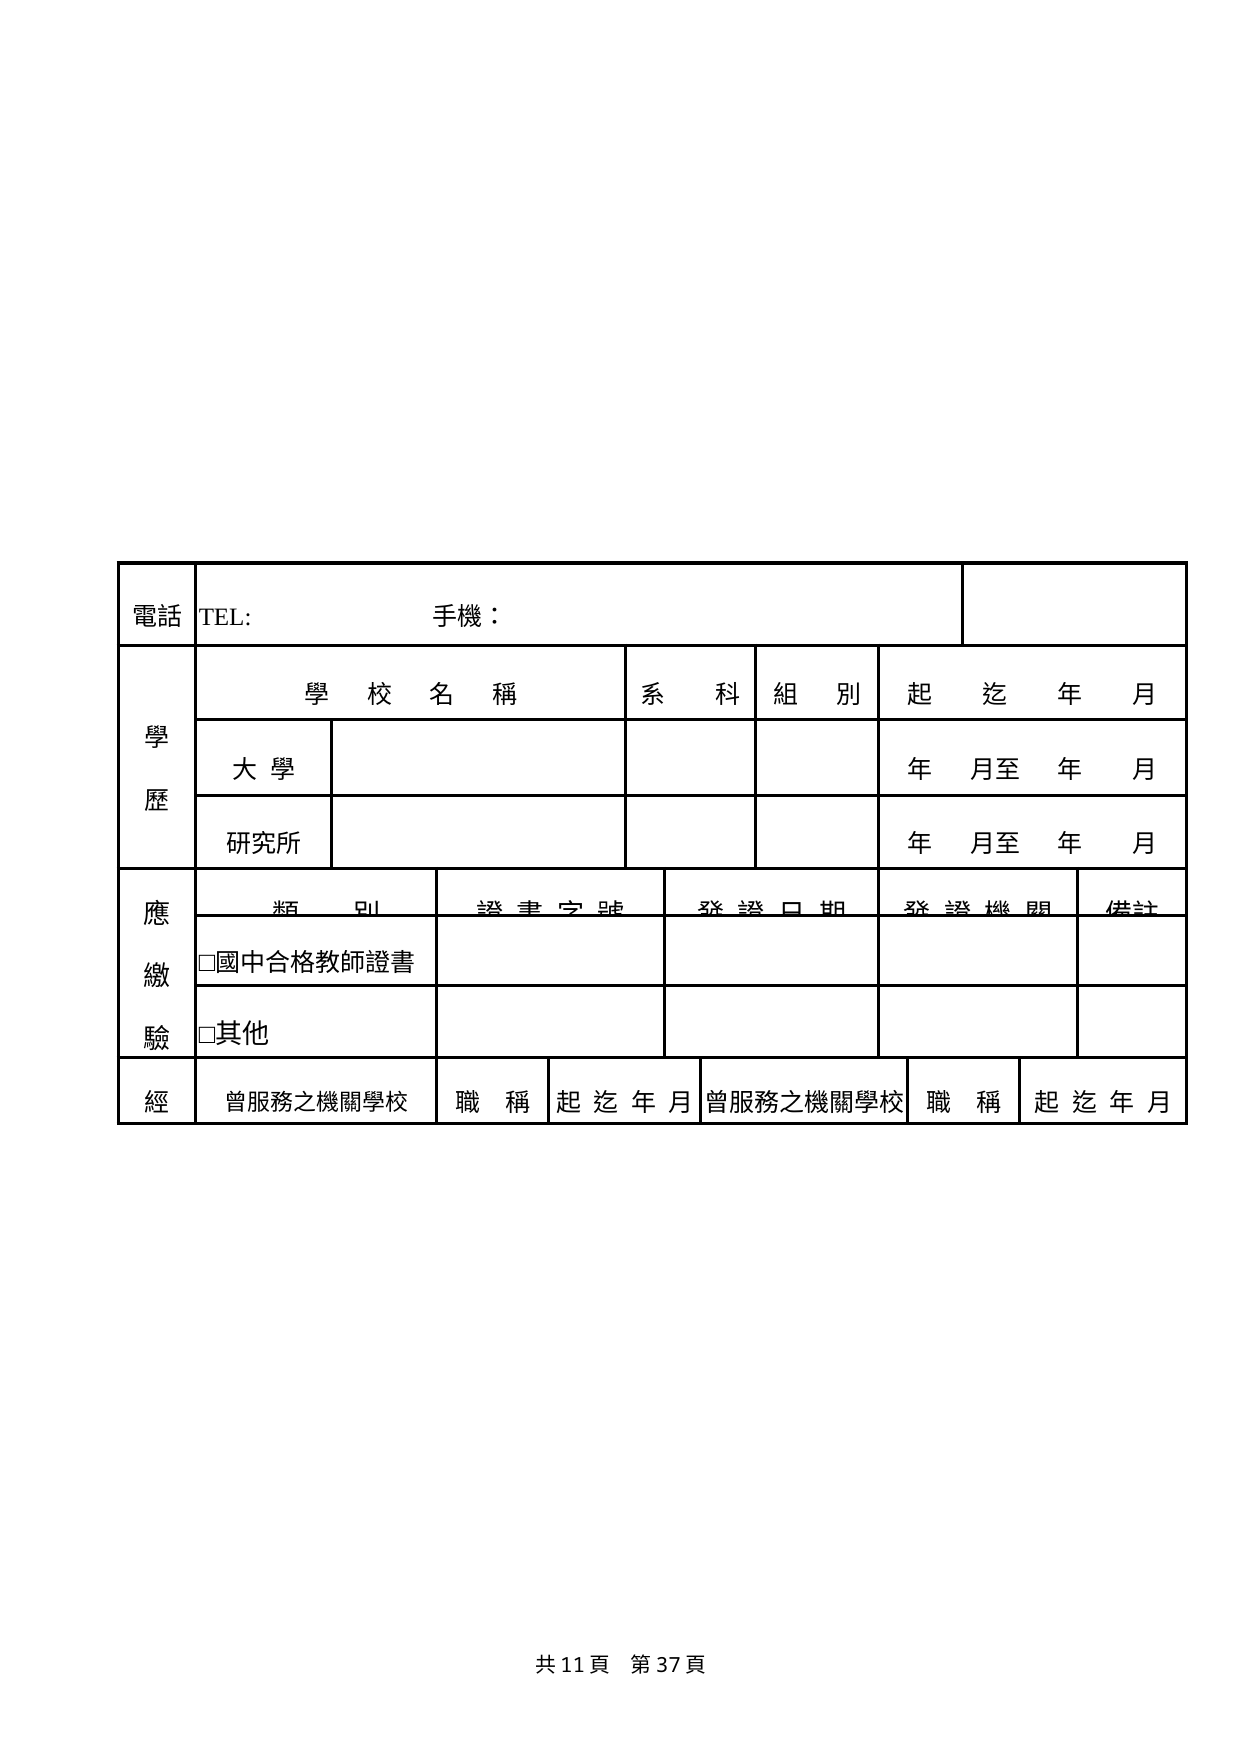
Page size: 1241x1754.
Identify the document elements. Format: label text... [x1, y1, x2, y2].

table_cell 曾服務之機關學校 [197, 1059, 435, 1122]
table_cell [757, 797, 877, 867]
table_cell [627, 721, 754, 793]
table_cell [627, 797, 754, 867]
table_cell 大 學 [197, 721, 330, 793]
table_cell 應 繳 驗 證 件 [120, 870, 194, 1056]
table_cell □國中合格教師證書 [197, 917, 435, 984]
table_cell 職 稱 [909, 1059, 1018, 1122]
table_cell [625, 987, 663, 1056]
table_cell 學 校 名 稱 [197, 647, 624, 718]
table_cell 起 迄 年 月 [880, 647, 1185, 718]
table_cell 備註 [1079, 870, 1185, 914]
table_cell [438, 917, 625, 984]
table_cell 職 稱 [438, 1059, 547, 1122]
table_cell 證 書 字 號 [438, 870, 663, 914]
table_cell 系 科 [627, 647, 754, 718]
table_cell [757, 721, 877, 793]
table_cell [1079, 917, 1185, 984]
table_cell 發 證 機 關 [880, 870, 1076, 914]
table_cell 發 證 日 期 [666, 870, 877, 914]
table_cell 研究所 [197, 797, 330, 867]
table_cell 年 月至 年 月 [880, 797, 1185, 867]
table_cell 年 月至 年 月 [880, 721, 1185, 793]
table_header [964, 565, 1185, 643]
table_cell [333, 721, 624, 793]
table_cell TEL: 手機： [197, 565, 961, 643]
table_cell 起 迄 年 月 [550, 1059, 699, 1122]
table_cell 類 別 [197, 870, 435, 914]
table_cell [438, 987, 625, 1056]
table_cell 電話 [120, 565, 194, 643]
table_cell [666, 987, 877, 1056]
table_cell □其他 [197, 987, 435, 1056]
table_cell [625, 917, 663, 984]
table_cell [333, 797, 624, 867]
table_cell 起 迄 年 月 [1021, 1059, 1185, 1122]
table_cell 經 [120, 1059, 194, 1122]
table_cell [1079, 987, 1185, 1056]
table_cell 學 歷 [120, 647, 194, 867]
table_cell 組 別 [757, 647, 877, 718]
table_cell [666, 917, 877, 984]
table_cell [880, 987, 1076, 1056]
table_cell 曾服務之機關學校 [702, 1059, 906, 1122]
table_cell [880, 917, 1076, 984]
